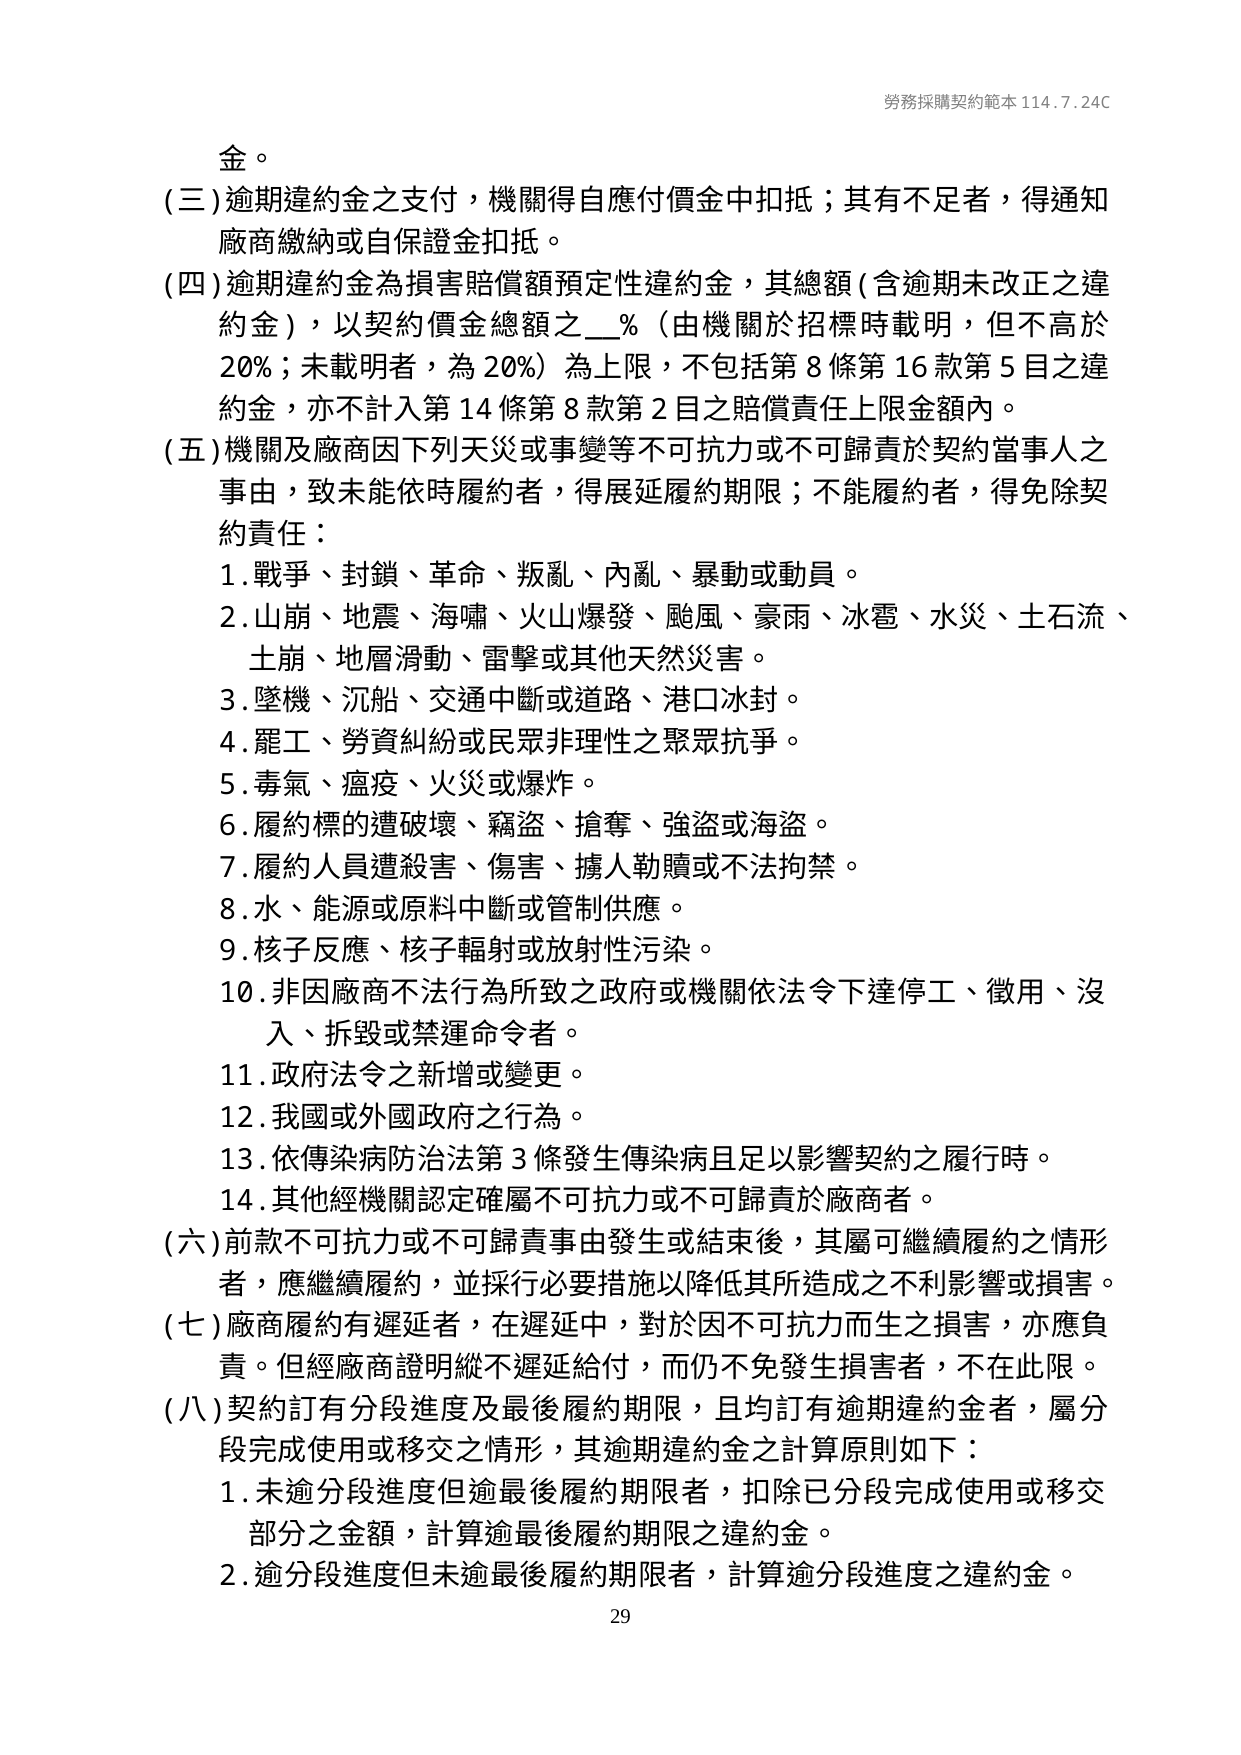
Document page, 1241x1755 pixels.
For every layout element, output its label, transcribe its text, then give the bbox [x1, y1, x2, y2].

text (七)廠商履約有遲延者，在遲延中，對於因不可抗力而生之損害，亦應負責。但經廠商證明縱不遲延給付，而仍不免發生損害者，不在此限。 [159, 1302, 1110, 1386]
text 8.水、能源或原料中斷或管制供應。 [218, 886, 1108, 927]
text 金。 [159, 136, 1110, 177]
text 6.履約標的遭破壞、竊盜、搶奪、強盜或海盜。 [218, 802, 1108, 844]
text 13.依傳染病防治法第3條發生傳染病且足以影響契約之履行時。 [218, 1136, 1108, 1177]
text 9.核子反應、核子輻射或放射性污染。 [218, 927, 1108, 969]
text 3.墜機、沉船、交通中斷或道路、港口冰封。 [218, 677, 1108, 719]
text 4.罷工、勞資糾紛或民眾非理性之聚眾抗爭。 [218, 719, 1108, 761]
text (三)逾期違約金之支付，機關得自應付價金中扣抵；其有不足者，得通知廠商繳納或自保證金扣抵。 [159, 177, 1110, 261]
text 12.我國或外國政府之行為。 [218, 1094, 1108, 1136]
text (六)前款不可抗力或不可歸責事由發生或結束後，其屬可繼續履約之情形者，應繼續履約，並採行必要措施以降低其所造成之不利影響或損害。 [159, 1219, 1110, 1302]
text 7.履約人員遭殺害、傷害、擄人勒贖或不法拘禁。 [218, 844, 1108, 886]
text (八)契約訂有分段進度及最後履約期限，且均訂有逾期違約金者，屬分段完成使用或移交之情形，其逾期違約金之計算原則如下： [159, 1386, 1110, 1469]
text 2.山崩、地震、海嘯、火山爆發、颱風、豪雨、冰雹、水災、土石流、土崩、地層滑動、雷擊或其他天然災害。 [218, 594, 1108, 677]
text 5.毒氣、瘟疫、火災或爆炸。 [218, 761, 1108, 802]
text (五)機關及廠商因下列天災或事變等不可抗力或不可歸責於契約當事人之事由，致未能依時履約者，得展延履約期限；不能履約者，得免除契約責任： [159, 427, 1110, 552]
text (四)逾期違約金為損害賠償額預定性違約金，其總額(含逾期未改正之違約金)，以契約價金總額之__%（由機關於招標時載明，但不高於20%；未載明者，為20%）為上限，不包括第8條第16款第5目之違約金，亦不計入第14條第8款第2目之賠償責任上限金額內。 [159, 261, 1110, 427]
text 1.未逾分段進度但逾最後履約期限者，扣除已分段完成使用或移交部分之金額，計算逾最後履約期限之違約金。 [218, 1469, 1108, 1552]
text 2.逾分段進度但未逾最後履約期限者，計算逾分段進度之違約金。 [218, 1552, 1108, 1594]
text 10.非因廠商不法行為所致之政府或機關依法令下達停工、徵用、沒入、拆毀或禁運命令者。 [218, 969, 1108, 1052]
text 14.其他經機關認定確屬不可抗力或不可歸責於廠商者。 [218, 1177, 1108, 1219]
text 1.戰爭、封鎖、革命、叛亂、內亂、暴動或動員。 [218, 552, 1108, 594]
text 11.政府法令之新增或變更。 [218, 1052, 1108, 1094]
